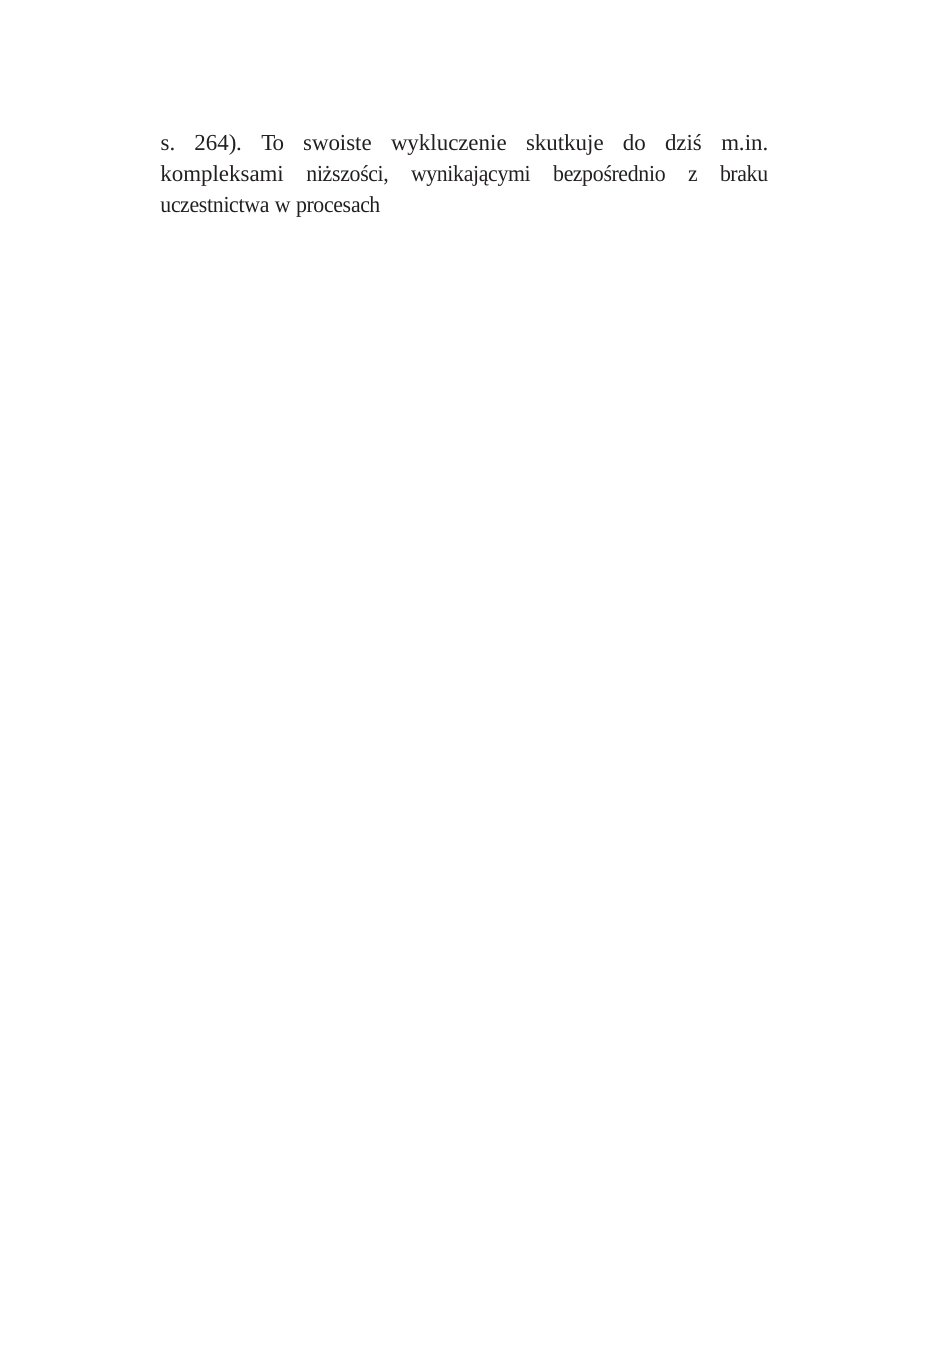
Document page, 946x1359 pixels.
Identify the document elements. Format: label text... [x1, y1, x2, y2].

text s. 264). To swoiste wykluczenie skutkuje do dziś m.in. kompleksami niższości, wynikającymi bezpośrednio z braku uczestnictwa w procesach [160, 129, 768, 218]
